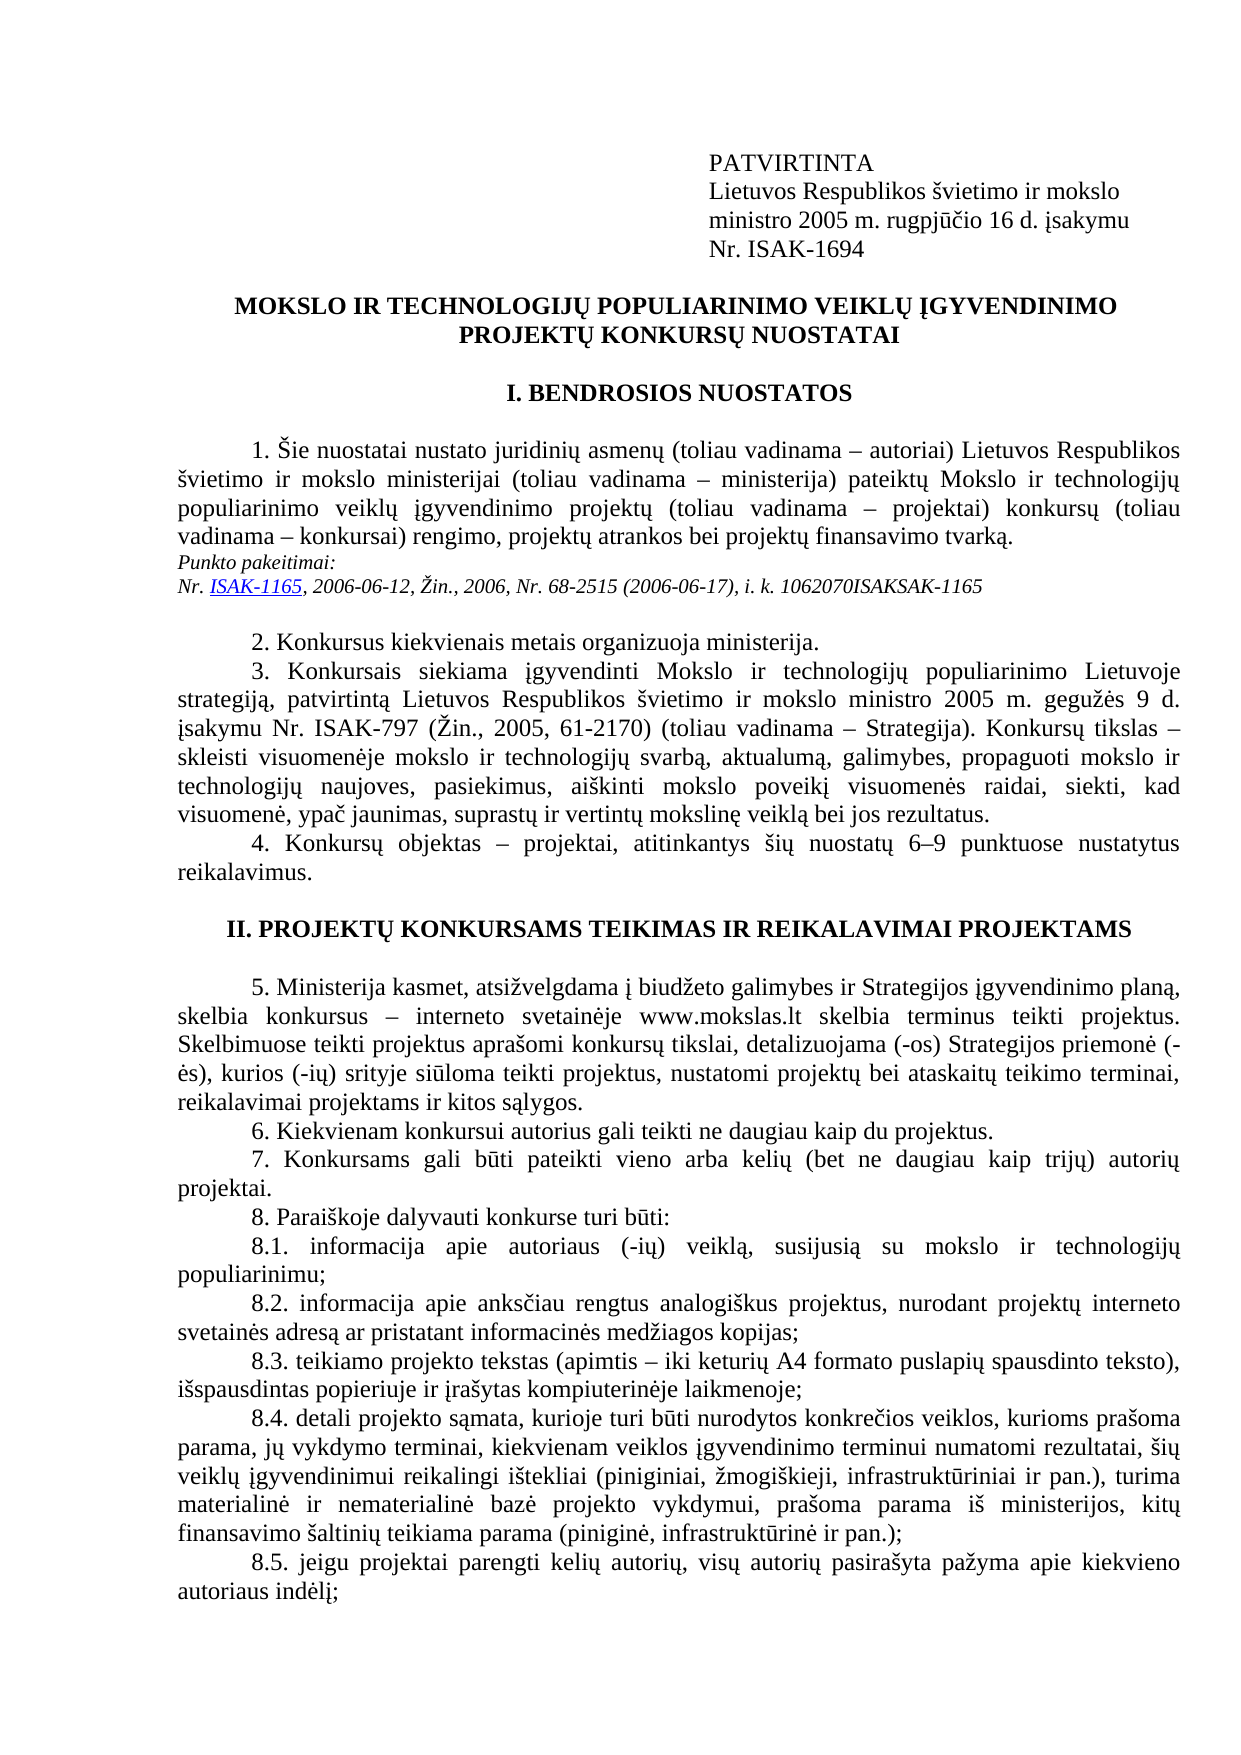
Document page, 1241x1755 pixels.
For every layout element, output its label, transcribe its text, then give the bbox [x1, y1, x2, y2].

text Punkto pakeitimai: [177, 550, 1181, 574]
text I. BENDROSIOS NUOSTATOS [177, 378, 1181, 406]
text ministro 2005 m. rugpjūčio 16 d. įsakymu [177, 205, 1181, 234]
text 5. Ministerija kasmet, atsižvelgdama į biudžeto galimybes ir Strategijos įgyvendinimo planą, skelbia konkursus – interneto svetainėje www.mokslas.lt skelbia terminus teikti projektus. Skelbimuose teikti projektus aprašomi konkursų tikslai, detalizuojama (-os) Strategijos priemonė (-ės), kurios (-ių) srityje siūloma teikti projektus, nustatomi projektų bei ataskaitų teikimo terminai, reikalavimai projektams ir kitos sąlygos. [177, 972, 1181, 1116]
text 6. Kiekvienam konkursui autorius gali teikti ne daugiau kaip du projektus. [177, 1116, 1181, 1144]
text 8.1. informacija apie autoriaus (-ių) veiklą, susijusią su mokslo ir technologijų populiarinimu; [177, 1231, 1181, 1288]
text 2. Konkursus kiekvienais metais organizuoja ministerija. [177, 627, 1181, 656]
text 7. Konkursams gali būti pateikti vieno arba kelių (bet ne daugiau kaip trijų) autorių projektai. [177, 1144, 1181, 1202]
text 8.3. teikiamo projekto tekstas (apimtis – iki keturių A4 formato puslapių spausdinto teksto), išspausdintas popieriuje ir įrašytas kompiuterinėje laikmenoje; [177, 1346, 1181, 1403]
text Lietuvos Respublikos švietimo ir mokslo [177, 176, 1181, 205]
text 8. Paraiškoje dalyvauti konkurse turi būti: [177, 1202, 1181, 1231]
text PROJEKTŲ KONKURSŲ NUOSTATAI [177, 320, 1181, 349]
text 4. Konkursų objektas – projektai, atitinkantys šių nuostatų 6–9 punktuose nustatytus reikalavimus. [177, 828, 1181, 886]
text 1. Šie nuostatai nustato juridinių asmenų (toliau vadinama – autoriai) Lietuvos Respublikos švietimo ir mokslo ministerijai (toliau vadinama – ministerija) pateiktų Mokslo ir technologijų populiarinimo veiklų įgyvendinimo projektų (toliau vadinama – projektai) konkursų (toliau vadinama – konkursai) rengimo, projektų atrankos bei projektų finansavimo tvarką. [177, 435, 1181, 550]
text II. PROJEKTŲ KONKURSAMS TEIKIMAS IR REIKALAVIMAI PROJEKTAMS [177, 914, 1181, 943]
text 8.4. detali projekto sąmata, kurioje turi būti nurodytos konkrečios veiklos, kurioms prašoma parama, jų vykdymo terminai, kiekvienam veiklos įgyvendinimo terminui numatomi rezultatai, šių veiklų įgyvendinimui reikalingi ištekliai (piniginiai, žmogiškieji, infrastruktūriniai ir pan.), turima materialinė ir nematerialinė bazė projekto vykdymui, prašoma parama iš ministerijos, kitų finansavimo šaltinių teikiama parama (piniginė, infrastruktūrinė ir pan.); [177, 1403, 1181, 1547]
text MOKSLO IR TECHNOLOGIJŲ Populiarinimo VEIKLŲ ĮGYVENDINIMO [177, 291, 1181, 320]
text PATVIRTINTA [177, 148, 1181, 176]
text 3. Konkursais siekiama įgyvendinti Mokslo ir technologijų populiarinimo Lietuvoje strategiją, patvirtintą Lietuvos Respublikos švietimo ir mokslo ministro 2005 m. gegužės 9 d. įsakymu Nr. ISAK-797 (Žin., 2005, 61-2170) (toliau vadinama – Strategija). Konkursų tikslas – skleisti visuomenėje mokslo ir technologijų svarbą, aktualumą, galimybes, propaguoti mokslo ir technologijų naujoves, pasiekimus, aiškinti mokslo poveikį visuomenės raidai, siekti, kad visuomenė, ypač jaunimas, suprastų ir vertintų mokslinę veiklą bei jos rezultatus. [177, 656, 1181, 828]
text Nr. ISAK-1694 [177, 234, 1181, 263]
text 8.2. informacija apie anksčiau rengtus analogiškus projektus, nurodant projektų interneto svetainės adresą ar pristatant informacinės medžiagos kopijas; [177, 1288, 1181, 1346]
text 8.5. jeigu projektai parengti kelių autorių, visų autorių pasirašyta pažyma apie kiekvieno autoriaus indėlį; [177, 1547, 1181, 1604]
text Nr. ISAK-1165, 2006-06-12, Žin., 2006, Nr. 68-2515 (2006-06-17), i. k. 1062070ISAKSAK-1165 [177, 574, 1181, 598]
